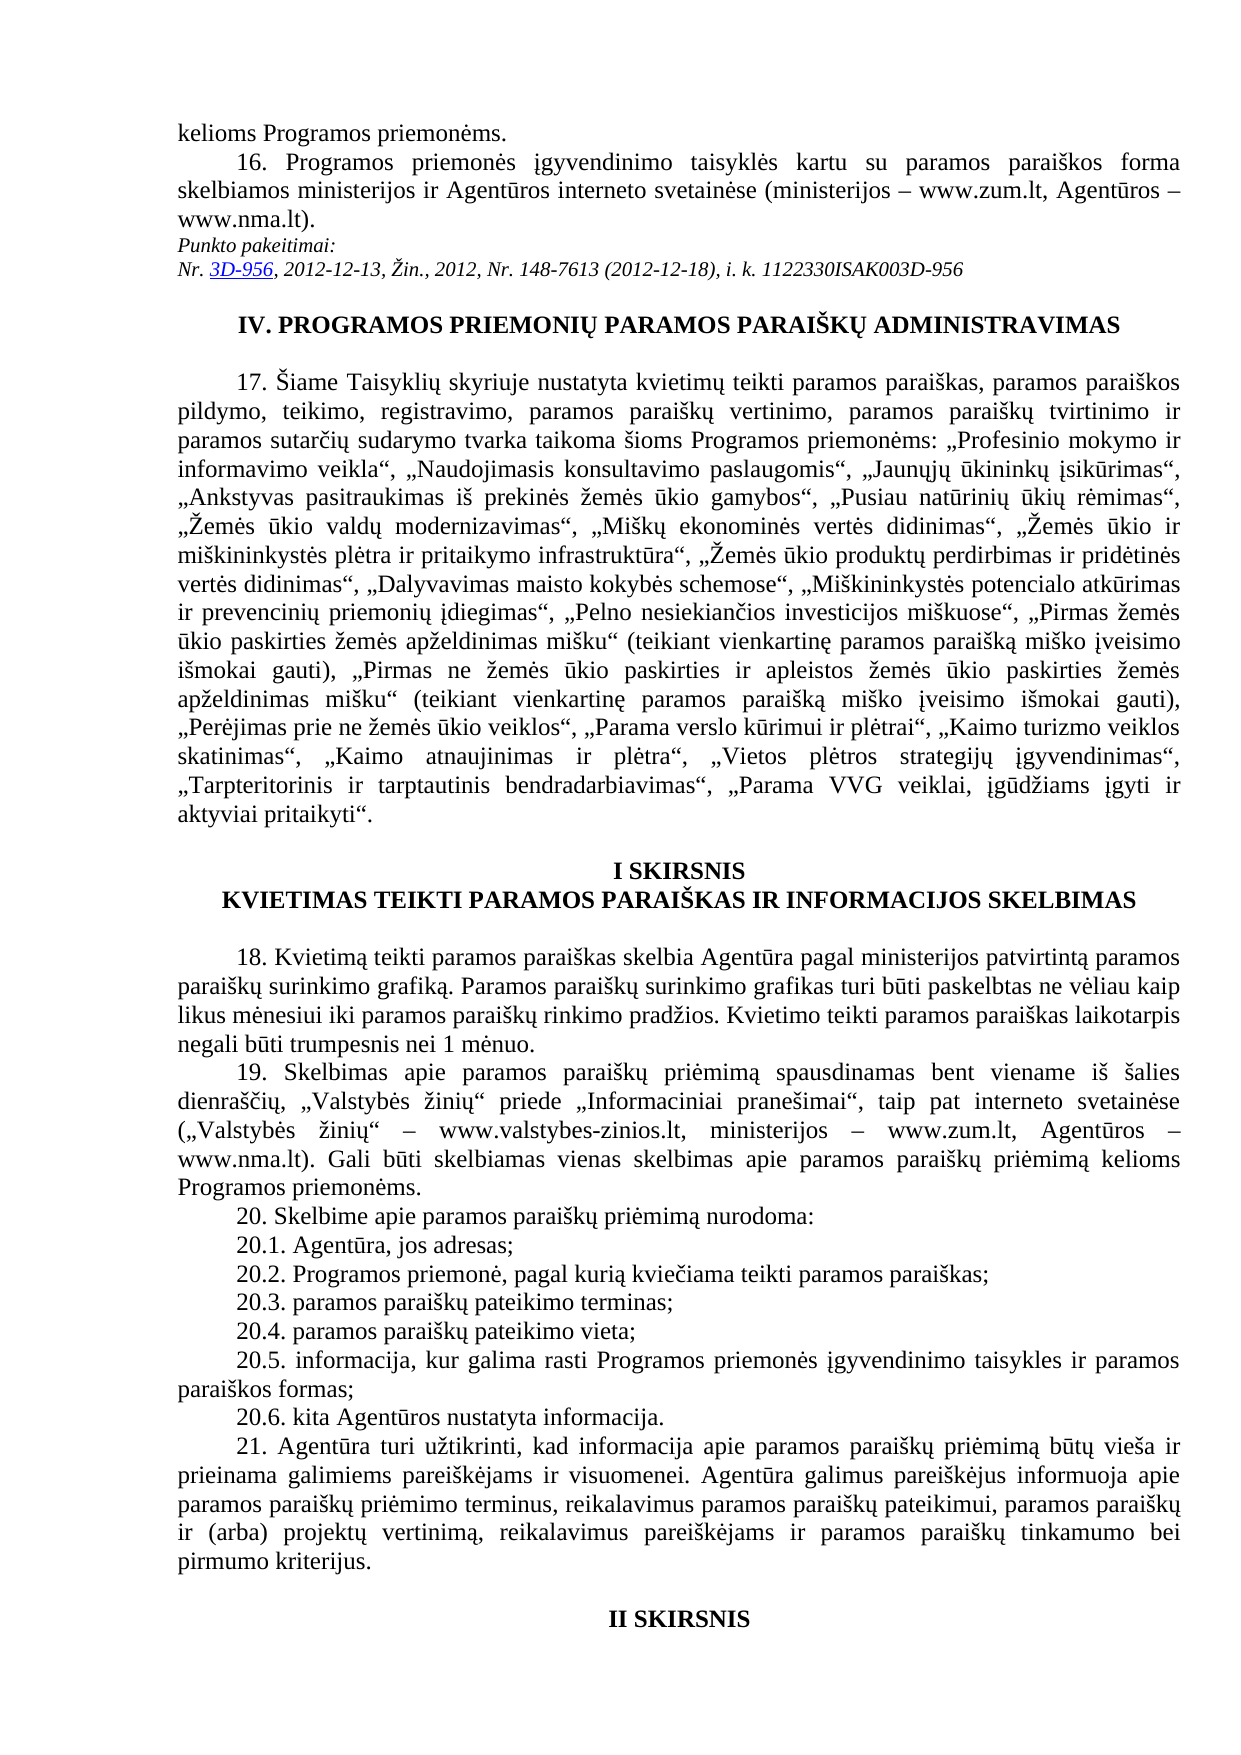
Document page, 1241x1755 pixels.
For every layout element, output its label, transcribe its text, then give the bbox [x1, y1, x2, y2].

text KVIETIMAS TEIKTI PARAMOS PARAIŠKAS IR INFORMACIJOS SKELBIMAS [177, 885, 1181, 914]
text 18. Kvietimą teikti paramos paraiškas skelbia Agentūra pagal ministerijos patvirtintą paramos paraiškų surinkimo grafiką. Paramos paraiškų surinkimo grafikas turi būti paskelbtas ne vėliau kaip likus mėnesiui iki paramos paraiškų rinkimo pradžios. Kvietimo teikti paramos paraiškas laikotarpis negali būti trumpesnis nei 1 mėnuo. [177, 942, 1181, 1057]
text 16. Programos priemonės įgyvendinimo taisyklės kartu su paramos paraiškos forma skelbiamos ministerijos ir Agentūros interneto svetainėse (ministerijos – www.zum.lt, Agentūros – www.nma.lt). [177, 147, 1181, 233]
text IV. PROGRAMOS PRIEMONIŲ PARAMOS PARAIŠKŲ ADMINISTRAVIMAS [177, 310, 1181, 339]
text 20. Skelbime apie paramos paraiškų priėmimą nurodoma: [177, 1201, 1181, 1230]
text I SKIRSNIS [177, 856, 1181, 885]
text 19. Skelbimas apie paramos paraiškų priėmimą spausdinamas bent viename iš šalies dienraščių, „Valstybės žinių“ priede „Informaciniai pranešimai“, taip pat interneto svetainėse („Valstybės žinių“ – www.valstybes-zinios.lt, ministerijos – www.zum.lt, Agentūros – www.nma.lt). Gali būti skelbiamas vienas skelbimas apie paramos paraiškų priėmimą kelioms Programos priemonėms. [177, 1057, 1181, 1201]
text kelioms Programos priemonėms. [177, 118, 1181, 147]
text 17. Šiame Taisyklių skyriuje nustatyta kvietimų teikti paramos paraiškas, paramos paraiškos pildymo, teikimo, registravimo, paramos paraiškų vertinimo, paramos paraiškų tvirtinimo ir paramos sutarčių sudarymo tvarka taikoma šioms Programos priemonėms: „Profesinio mokymo ir informavimo veikla“, „Naudojimasis konsultavimo paslaugomis“, „Jaunųjų ūkininkų įsikūrimas“, „Ankstyvas pasitraukimas iš prekinės žemės ūkio gamybos“, „Pusiau natūrinių ūkių rėmimas“, „Žemės ūkio valdų modernizavimas“, „Miškų ekonominės vertės didinimas“, „Žemės ūkio ir miškininkystės plėtra ir pritaikymo infrastruktūra“, „Žemės ūkio produktų perdirbimas ir pridėtinės vertės didinimas“, „Dalyvavimas maisto kokybės schemose“, „Miškininkystės potencialo atkūrimas ir prevencinių priemonių įdiegimas“, „Pelno nesiekiančios investicijos miškuose“, „Pirmas žemės ūkio paskirties žemės apželdinimas mišku“ (teikiant vienkartinę paramos paraišką miško įveisimo išmokai gauti), „Pirmas ne žemės ūkio paskirties ir apleistos žemės ūkio paskirties žemės apželdinimas mišku“ (teikiant vienkartinę paramos paraišką miško įveisimo išmokai gauti), „Perėjimas prie ne žemės ūkio veiklos“, „Parama verslo kūrimui ir plėtrai“, „Kaimo turizmo veiklos skatinimas“, „Kaimo atnaujinimas ir plėtra“, „Vietos plėtros strategijų įgyvendinimas“, „Tarpteritorinis ir tarptautinis bendradarbiavimas“, „Parama VVG veiklai, įgūdžiams įgyti ir aktyviai pritaikyti“. [177, 367, 1181, 827]
text II SKIRSNIS [177, 1604, 1181, 1632]
text 20.3. paramos paraiškų pateikimo terminas; [177, 1287, 1181, 1316]
text 20.6. kita Agentūros nustatyta informacija. [177, 1402, 1181, 1431]
text 21. Agentūra turi užtikrinti, kad informacija apie paramos paraiškų priėmimą būtų vieša ir prieinama galimiems pareiškėjams ir visuomenei. Agentūra galimus pareiškėjus informuoja apie paramos paraiškų priėmimo terminus, reikalavimus paramos paraiškų pateikimui, paramos paraiškų ir (arba) projektų vertinimą, reikalavimus pareiškėjams ir paramos paraiškų tinkamumo bei pirmumo kriterijus. [177, 1431, 1181, 1575]
text 20.5. informacija, kur galima rasti Programos priemonės įgyvendinimo taisykles ir paramos paraiškos formas; [177, 1345, 1181, 1402]
text 20.4. paramos paraiškų pateikimo vieta; [177, 1316, 1181, 1345]
text 20.1. Agentūra, jos adresas; [177, 1230, 1181, 1259]
text Nr. 3D-956, 2012-12-13, Žin., 2012, Nr. 148-7613 (2012-12-18), i. k. 1122330ISAK003D-956 [177, 257, 1181, 281]
text 20.2. Programos priemonė, pagal kurią kviečiama teikti paramos paraiškas; [177, 1259, 1181, 1287]
text Punkto pakeitimai: [177, 233, 1181, 257]
